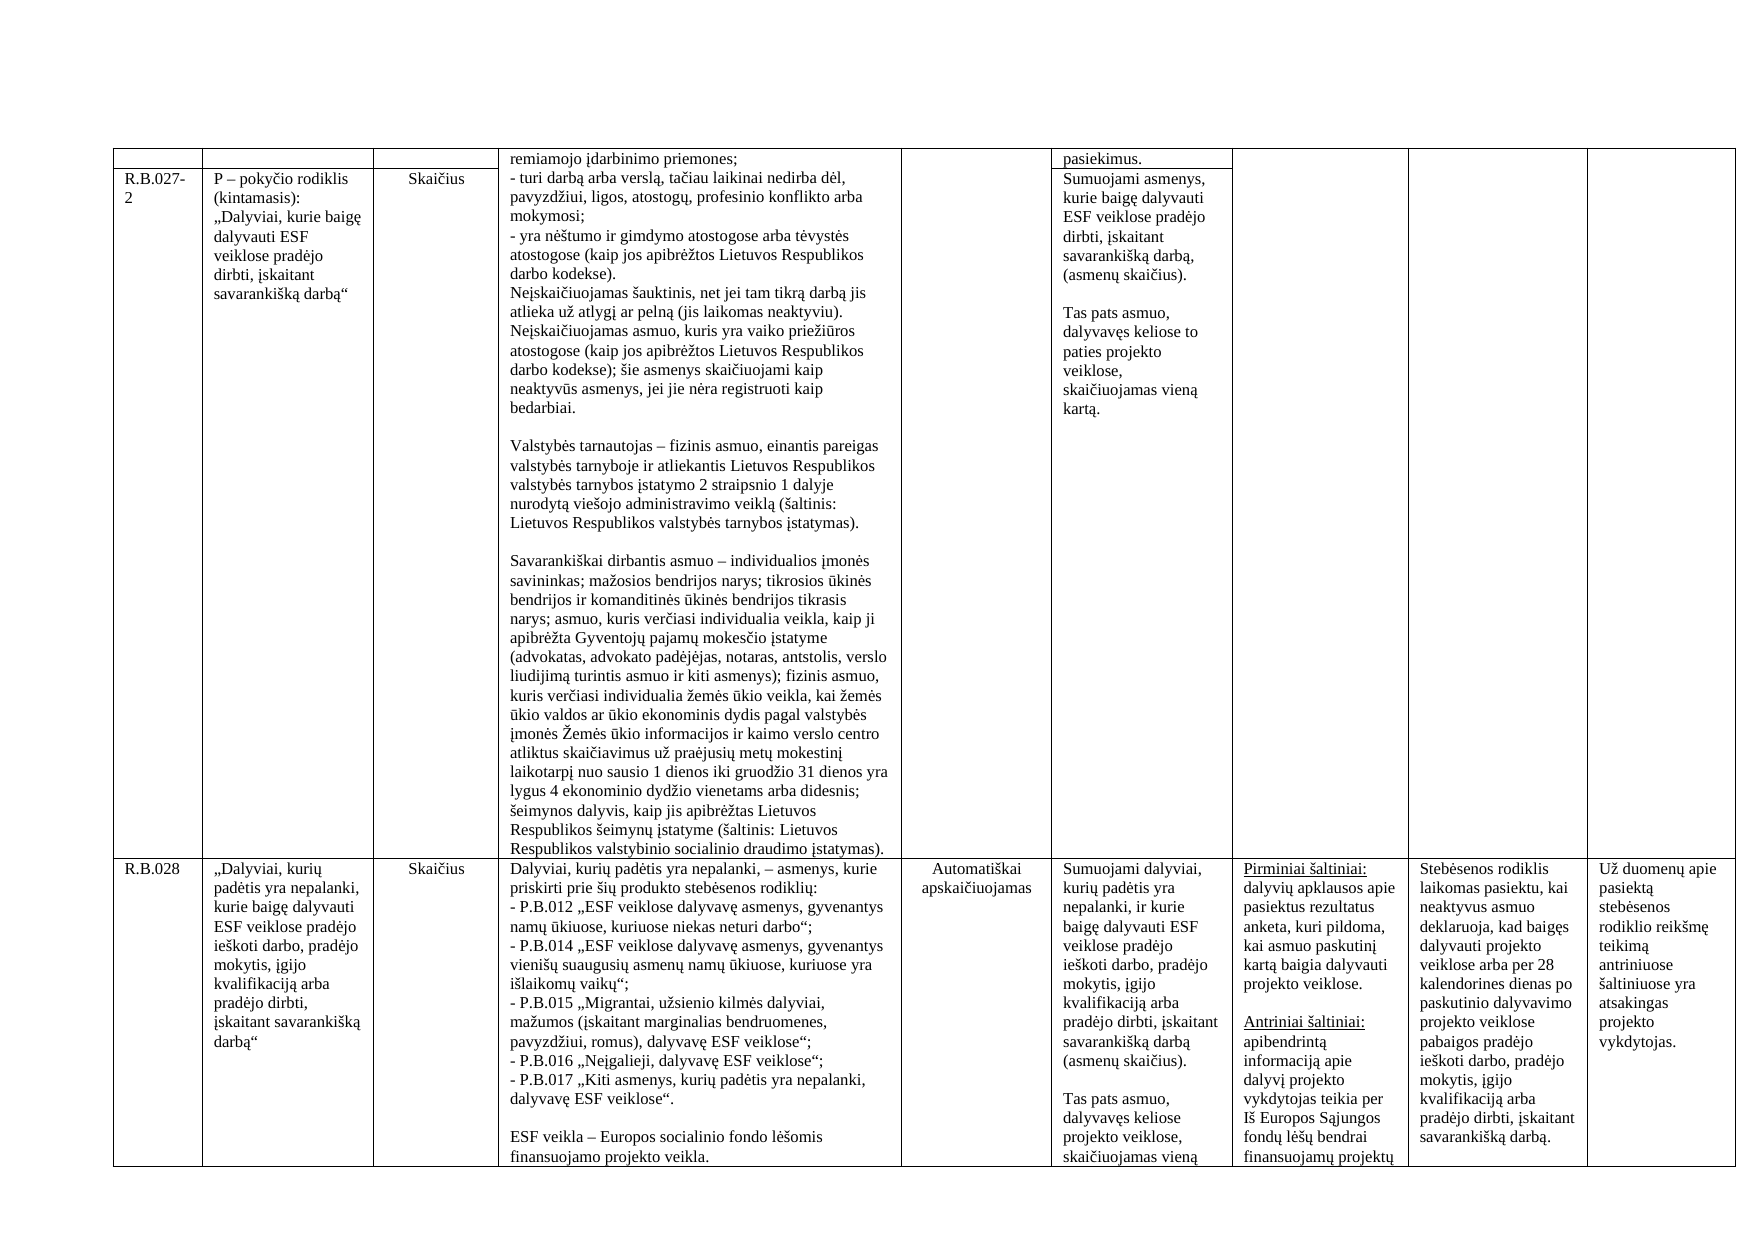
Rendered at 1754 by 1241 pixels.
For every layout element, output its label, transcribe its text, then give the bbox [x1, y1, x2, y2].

table_cell [374, 149, 498, 168]
table_cell [114, 149, 202, 168]
table_cell Automatiškai apskaičiuojamas [902, 859, 1051, 1166]
table_cell R.B.028 [114, 859, 202, 1166]
table_cell [203, 149, 373, 168]
table_cell P – pokyčio rodiklis (kintamasis): „Dalyviai, kurie baigę dalyvauti ESF veiklose pradėjo dirbti, įskaitant savarankišką darbą“ [203, 169, 373, 858]
table_cell [1233, 149, 1408, 858]
table_cell Skaičius [374, 859, 498, 1166]
table_cell pasiekimus. [1052, 149, 1232, 168]
table_cell Skaičius [374, 169, 498, 858]
table_cell „Dalyviai, kurių padėtis yra nepalanki, kurie baigę dalyvauti ESF veiklose pradėjo ieškoti darbo, pradėjo mokytis, įgijo kvalifikaciją arba pradėjo dirbti, įskaitant savarankišką darbą“ [203, 859, 373, 1166]
table_cell [1409, 149, 1587, 858]
table_cell Sumuojami asmenys, kurie baigę dalyvauti ESF veiklose pradėjo dirbti, įskaitant savarankišką darbą, (asmenų skaičius). Tas pats asmuo, dalyvavęs keliose to paties projekto veiklose, skaičiuojamas vieną kartą. [1052, 169, 1232, 858]
table_cell Dalyviai, kurių padėtis yra nepalanki, – asmenys, kurie priskirti prie šių produkto stebėsenos rodiklių: - P.B.012 „ESF veiklose dalyvavę asmenys, gyvenantys namų ūkiuose, kuriuose niekas neturi darbo“; - P.B.014 „ESF veiklose dalyvavę asmenys, gyvenantys vienišų suaugusių asmenų namų ūkiuose, kuriuose yra išlaikomų vaikų“; - P.B.015 „Migrantai, užsienio kilmės dalyviai, mažumos (įskaitant marginalias bendruomenes, pavyzdžiui, romus), dalyvavę ESF veiklose“; - P.B.016 „Neįgalieji, dalyvavę ESF veiklose“; - P.B.017 „Kiti asmenys, kurių padėtis yra nepalanki, dalyvavę ESF veiklose“. ESF veikla – Europos socialinio fondo lėšomis finansuojamo projekto veikla. [499, 859, 901, 1166]
table_cell remiamojo įdarbinimo priemones; - turi darbą arba verslą, tačiau laikinai nedirba dėl, pavyzdžiui, ligos, atostogų, profesinio konflikto arba mokymosi; - yra nėštumo ir gimdymo atostogose arba tėvystės atostogose (kaip jos apibrėžtos Lietuvos Respublikos darbo kodekse). Neįskaičiuojamas šauktinis, net jei tam tikrą darbą jis atlieka už atlygį ar pelną (jis laikomas neaktyviu). Neįskaičiuojamas asmuo, kuris yra vaiko priežiūros atostogose (kaip jos apibrėžtos Lietuvos Respublikos darbo kodekse); šie asmenys skaičiuojami kaip neaktyvūs asmenys, jei jie nėra registruoti kaip bedarbiai. Valstybės tarnautojas – fizinis asmuo, einantis pareigas valstybės tarnyboje ir atliekantis Lietuvos Respublikos valstybės tarnybos įstatymo 2 straipsnio 1 dalyje nurodytą viešojo administravimo veiklą (šaltinis: Lietuvos Respublikos valstybės tarnybos įstatymas). Savarankiškai dirbantis asmuo – individualios įmonės savininkas; mažosios bendrijos narys; tikrosios ūkinės bendrijos ir komanditinės ūkinės bendrijos tikrasis narys; asmuo, kuris verčiasi individualia veikla, kaip ji apibrėžta Gyventojų pajamų mokesčio įstatyme (advokatas, advokato padėjėjas, notaras, antstolis, verslo liudijimą turintis asmuo ir kiti asmenys); fizinis asmuo, kuris verčiasi individualia žemės ūkio veikla, kai žemės ūkio valdos ar ūkio ekonominis dydis pagal valstybės įmonės Žemės ūkio informacijos ir kaimo verslo centro atliktus skaičiavimus už praėjusių metų mokestinį laikotarpį nuo sausio 1 dienos iki gruodžio 31 dienos yra lygus 4 ekonominio dydžio vienetams arba didesnis; šeimynos dalyvis, kaip jis apibrėžtas Lietuvos Respublikos šeimynų įstatyme (šaltinis: Lietuvos Respublikos valstybinio socialinio draudimo įstatymas). [499, 149, 901, 858]
table_cell [1588, 149, 1735, 858]
table_cell R.B.027-2 [114, 169, 202, 858]
table_cell Pirminiai šaltiniai: dalyvių apklausos apie pasiektus rezultatus anketa, kuri pildoma, kai asmuo paskutinį kartą baigia dalyvauti projekto veiklose. Antriniai šaltiniai: apibendrintą informaciją apie dalyvį projekto vykdytojas teikia per Iš Europos Sąjungos fondų lėšų bendrai finansuojamų projektų [1233, 859, 1408, 1166]
table_cell [902, 149, 1051, 858]
table_cell Stebėsenos rodiklis laikomas pasiektu, kai neaktyvus asmuo deklaruoja, kad baigęs dalyvauti projekto veiklose arba per 28 kalendorines dienas po paskutinio dalyvavimo projekto veiklose pabaigos pradėjo ieškoti darbo, pradėjo mokytis, įgijo kvalifikaciją arba pradėjo dirbti, įskaitant savarankišką darbą. [1409, 859, 1587, 1166]
table_cell Sumuojami dalyviai, kurių padėtis yra nepalanki, ir kurie baigę dalyvauti ESF veiklose pradėjo ieškoti darbo, pradėjo mokytis, įgijo kvalifikaciją arba pradėjo dirbti, įskaitant savarankišką darbą (asmenų skaičius). Tas pats asmuo, dalyvavęs keliose projekto veiklose, skaičiuojamas vieną [1052, 859, 1232, 1166]
table_cell Už duomenų apie pasiektą stebėsenos rodiklio reikšmę teikimą antriniuose šaltiniuose yra atsakingas projekto vykdytojas. [1588, 859, 1735, 1166]
